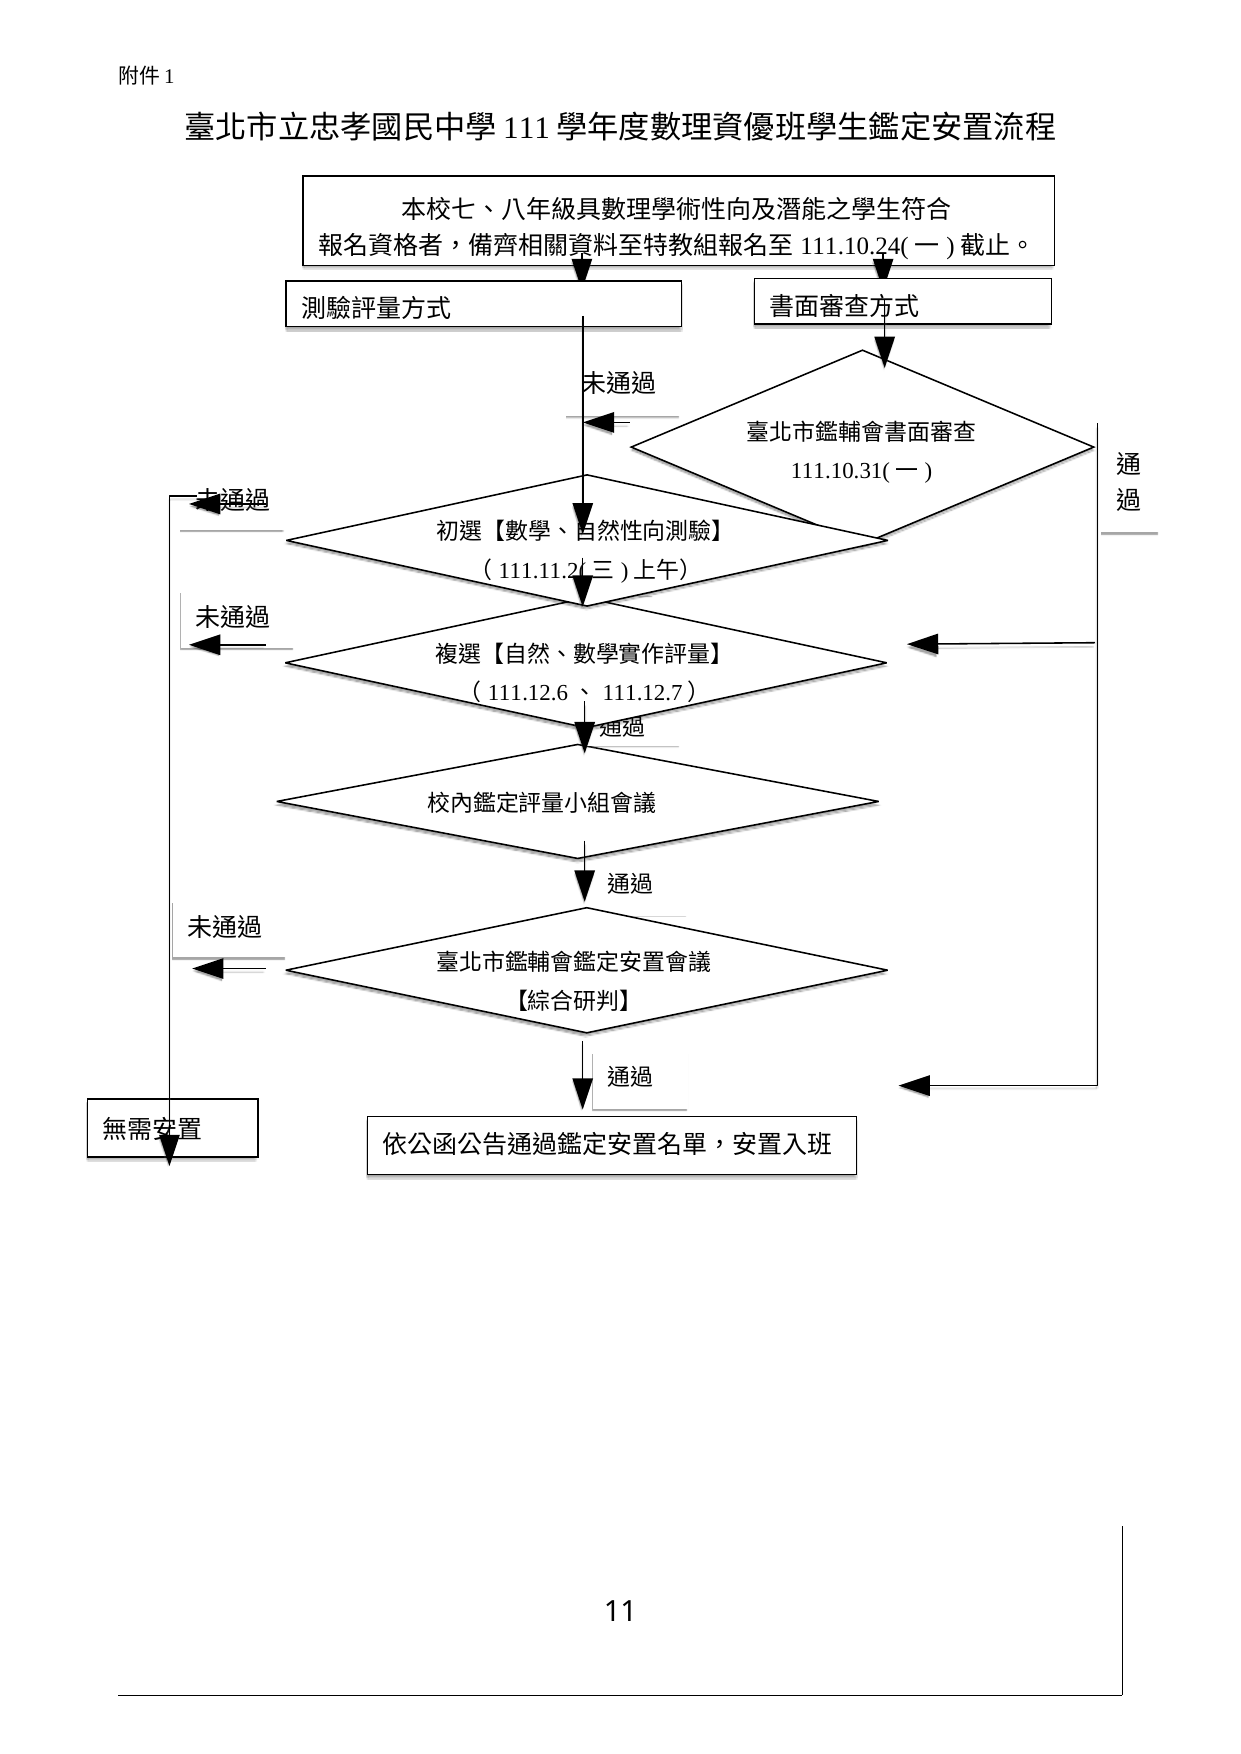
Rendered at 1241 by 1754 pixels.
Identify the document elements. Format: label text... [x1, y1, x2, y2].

text 臺北市立忠孝國民中學111學年度數理資優班學生鑑定安置流程 [118, 102, 1122, 147]
text 附件1 [118, 59, 1122, 89]
